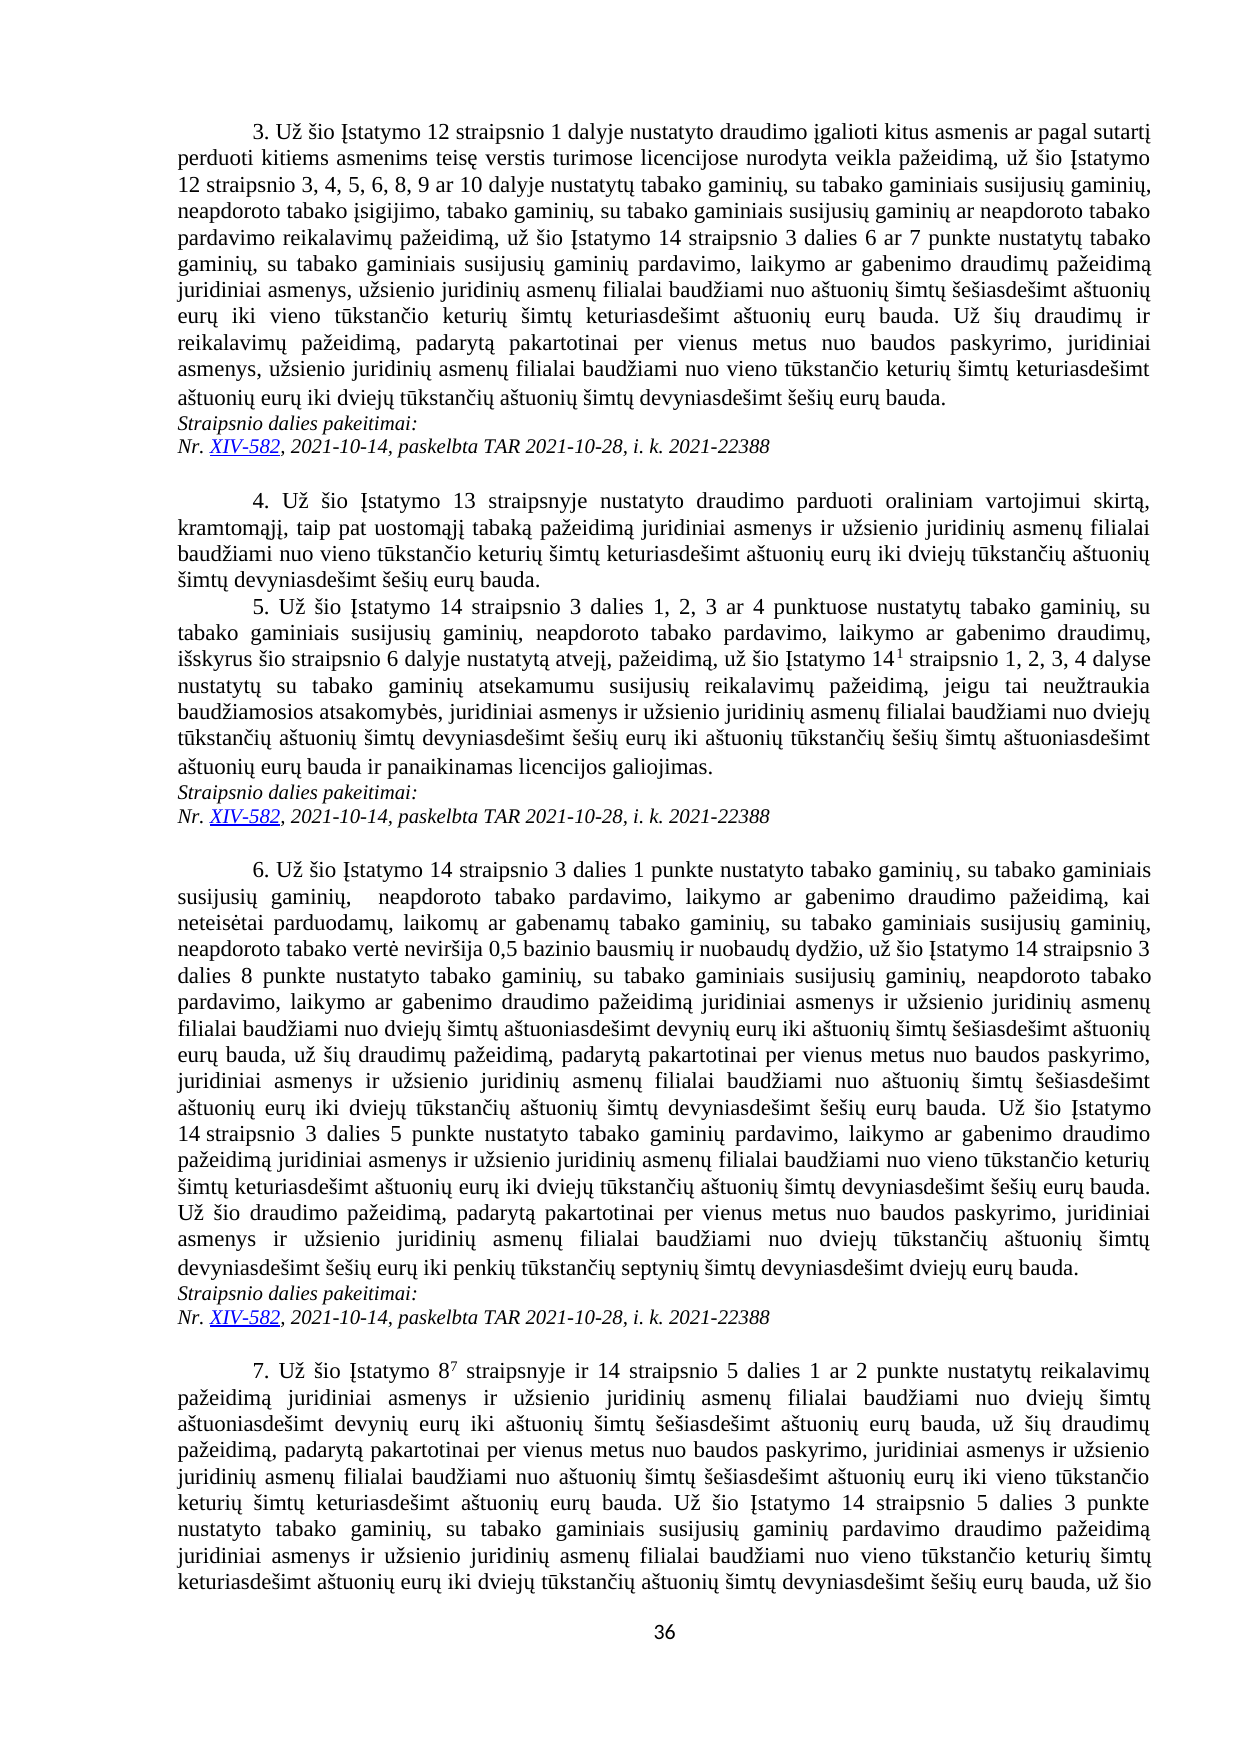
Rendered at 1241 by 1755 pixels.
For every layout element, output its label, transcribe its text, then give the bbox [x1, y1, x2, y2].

text Nr. XIV-582, 2021-10-14, paskelbta TAR 2021-10-28, i. k. 2021-22388 [177, 434, 1152, 458]
text Straipsnio dalies pakeitimai: [177, 410, 1152, 434]
text Nr. XIV-582, 2021-10-14, paskelbta TAR 2021-10-28, i. k. 2021-22388 [177, 1304, 1152, 1329]
text Nr. XIV-582, 2021-10-14, paskelbta TAR 2021-10-28, i. k. 2021-22388 [177, 804, 1152, 828]
text Straipsnio dalies pakeitimai: [177, 779, 1152, 804]
text 3. Už šio Įstatymo 12 straipsnio 1 dalyje nustatyto draudimo įgalioti kitus asmenis ar pagal sutartį perduoti kitiems asmenims teisę verstis turimose licencijose nurodyta veikla pažeidimą, už šio Įstatymo 12 straipsnio 3, 4, 5, 6, 8, 9 ar 10 dalyje nustatytų tabako gaminių, su tabako gaminiais susijusių gaminių, neapdoroto tabako įsigijimo, tabako gaminių, su tabako gaminiais susijusių gaminių ar neapdoroto tabako pardavimo reikalavimų pažeidimą, už šio Įstatymo 14 straipsnio 3 dalies 6 ar 7 punkte nustatytų tabako gaminių, su tabako gaminiais susijusių gaminių pardavimo, laikymo ar gabenimo draudimų pažeidimą juridiniai asmenys, užsienio juridinių asmenų filialai baudžiami nuo aštuonių šimtų šešiasdešimt aštuonių eurų iki vieno tūkstančio keturių šimtų keturiasdešimt aštuonių eurų bauda. Už šių draudimų ir reikalavimų pažeidimą, padarytą pakartotinai per vienus metus nuo baudos paskyrimo, juridiniai asmenys, užsienio juridinių asmenų filialai baudžiami nuo vieno tūkstančio keturių šimtų keturiasdešimt aštuonių eurų iki dviejų tūkstančių aštuonių šimtų devyniasdešimt šešių eurų bauda. [177, 118, 1152, 410]
text 4. Už šio Įstatymo 13 straipsnyje nustatyto draudimo parduoti oraliniam vartojimui skirtą, kramtomąjį, taip pat uostomąjį tabaką pažeidimą juridiniai asmenys ir užsienio juridinių asmenų filialai baudžiami nuo vieno tūkstančio keturių šimtų keturiasdešimt aštuonių eurų iki dviejų tūkstančių aštuonių šimtų devyniasdešimt šešių eurų bauda. [177, 487, 1152, 593]
text 5. Už šio Įstatymo 14 straipsnio 3 dalies 1, 2, 3 ar 4 punktuose nustatytų tabako gaminių, su tabako gaminiais susijusių gaminių, neapdoroto tabako pardavimo, laikymo ar gabenimo draudimų, išskyrus šio straipsnio 6 dalyje nustatytą atvejį, pažeidimą, už šio Įstatymo 141 straipsnio 1, 2, 3, 4 dalyse nustatytų su tabako gaminių atsekamumu susijusių reikalavimų pažeidimą, jeigu tai neužtraukia baudžiamosios atsakomybės, juridiniai asmenys ir užsienio juridinių asmenų filialai baudžiami nuo dviejų tūkstančių aštuonių šimtų devyniasdešimt šešių eurų iki aštuonių tūkstančių šešių šimtų aštuoniasdešimt aštuonių eurų bauda ir panaikinamas licencijos galiojimas. [177, 593, 1152, 779]
text Straipsnio dalies pakeitimai: [177, 1281, 1152, 1304]
text 7. Už šio Įstatymo 87 straipsnyje ir 14 straipsnio 5 dalies 1 ar 2 punkte nustatytų reikalavimų pažeidimą juridiniai asmenys ir užsienio juridinių asmenų filialai baudžiami nuo dviejų šimtų aštuoniasdešimt devynių eurų iki aštuonių šimtų šešiasdešimt aštuonių eurų bauda, už šių draudimų pažeidimą, padarytą pakartotinai per vienus metus nuo baudos paskyrimo, juridiniai asmenys ir užsienio juridinių asmenų filialai baudžiami nuo aštuonių šimtų šešiasdešimt aštuonių eurų iki vieno tūkstančio keturių šimtų keturiasdešimt aštuonių eurų bauda. Už šio Įstatymo 14 straipsnio 5 dalies 3 punkte nustatyto tabako gaminių, su tabako gaminiais susijusių gaminių pardavimo draudimo pažeidimą juridiniai asmenys ir užsienio juridinių asmenų filialai baudžiami nuo vieno tūkstančio keturių šimtų keturiasdešimt aštuonių eurų iki dviejų tūkstančių aštuonių šimtų devyniasdešimt šešių eurų bauda, už šio [177, 1357, 1152, 1594]
text 6. Už šio Įstatymo 14 straipsnio 3 dalies 1 punkte nustatyto tabako gaminių, su tabako gaminiais susijusių gaminių, neapdoroto tabako pardavimo, laikymo ar gabenimo draudimo pažeidimą, kai neteisėtai parduodamų, laikomų ar gabenamų tabako gaminių, su tabako gaminiais susijusių gaminių, neapdoroto tabako vertė neviršija 0,5 bazinio bausmių ir nuobaudų dydžio, už šio Įstatymo 14 straipsnio 3 dalies 8 punkte nustatyto tabako gaminių, su tabako gaminiais susijusių gaminių, neapdoroto tabako pardavimo, laikymo ar gabenimo draudimo pažeidimą juridiniai asmenys ir užsienio juridinių asmenų filialai baudžiami nuo dviejų šimtų aštuoniasdešimt devynių eurų iki aštuonių šimtų šešiasdešimt aštuonių eurų bauda, už šių draudimų pažeidimą, padarytą pakartotinai per vienus metus nuo baudos paskyrimo, juridiniai asmenys ir užsienio juridinių asmenų filialai baudžiami nuo aštuonių šimtų šešiasdešimt aštuonių eurų iki dviejų tūkstančių aštuonių šimtų devyniasdešimt šešių eurų bauda. Už šio Įstatymo 14 straipsnio 3 dalies 5 punkte nustatyto tabako gaminių pardavimo, laikymo ar gabenimo draudimo pažeidimą juridiniai asmenys ir užsienio juridinių asmenų filialai baudžiami nuo vieno tūkstančio keturių šimtų keturiasdešimt aštuonių eurų iki dviejų tūkstančių aštuonių šimtų devyniasdešimt šešių eurų bauda. Už šio draudimo pažeidimą, padarytą pakartotinai per vienus metus nuo baudos paskyrimo, juridiniai asmenys ir užsienio juridinių asmenų filialai baudžiami nuo dviejų tūkstančių aštuonių šimtų devyniasdešimt šešių eurų iki penkių tūkstančių septynių šimtų devyniasdešimt dviejų eurų bauda. [177, 856, 1152, 1281]
